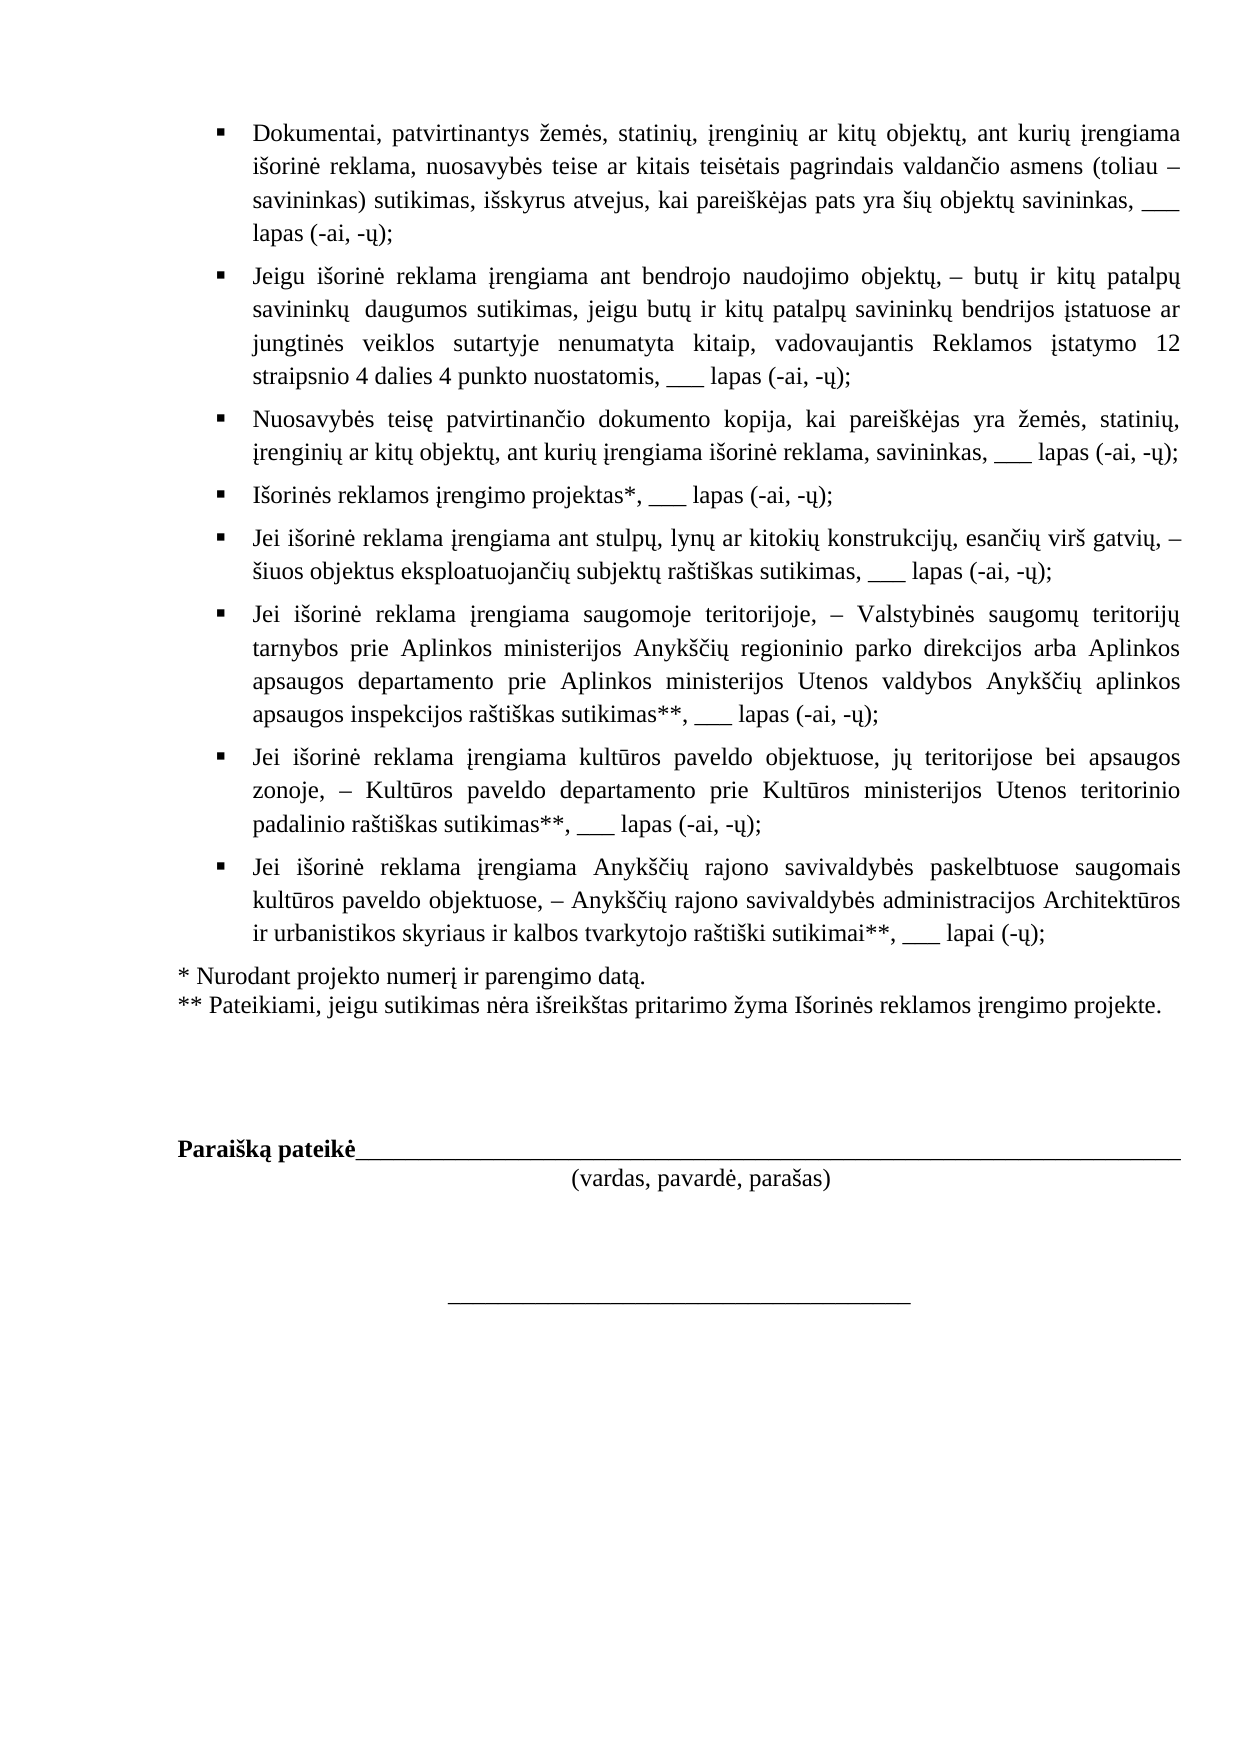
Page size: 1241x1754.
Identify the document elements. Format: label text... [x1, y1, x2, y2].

text  Jei išorinė reklama įrengiama Anykščių rajono savivaldybės paskelbtuose saugomais kultūros paveldo objektuose, – Anykščių rajono savivaldybės administracijos Architektūros ir urbanistikos skyriaus ir kalbos tvarkytojo raštiški sutikimai**, ___ lapai (-ų); [215, 852, 1181, 947]
text  Jei išorinė reklama įrengiama saugomoje teritorijoje, – Valstybinės saugomų teritorijų tarnybos prie Aplinkos ministerijos Anykščių regioninio parko direkcijos arba Aplinkos apsaugos departamento prie Aplinkos ministerijos Utenos valdybos Anykščių aplinkos apsaugos inspekcijos raštiškas sutikimas**, ___ lapas (-ai, -ų); [215, 599, 1181, 728]
text  Nuosavybės teisę patvirtinančio dokumento kopija, kai pareiškėjas yra žemės, statinių, įrenginių ar kitų objektų, ant kurių įrengiama išorinė reklama, savininkas, ___ lapas (-ai, -ų); [215, 404, 1181, 466]
text  Jei išorinė reklama įrengiama kultūros paveldo objektuose, jų teritorijose bei apsaugos zonoje, – Kultūros paveldo departamento prie Kultūros ministerijos Utenos teritorinio padalinio raštiškas sutikimas**, ___ lapas (-ai, -ų); [215, 742, 1181, 838]
text  Jei išorinė reklama įrengiama ant stulpų, lynų ar kitokių konstrukcijų, esančių virš gatvių, – šiuos objektus eksploatuojančių subjektų raštiškas sutikimas, ___ lapas (-ai, -ų); [215, 523, 1181, 585]
text (vardas, pavardė, parašas) [177, 1163, 1181, 1191]
text  Jeigu išorinė reklama įrengiama ant bendrojo naudojimo objektų, – butų ir kitų patalpų savininkų daugumos sutikimas, jeigu butų ir kitų patalpų savininkų bendrijos įstatuose ar jungtinės veiklos sutartyje nenumatyta kitaip, vadovaujantis Reklamos įstatymo 12 straipsnio 4 dalies 4 punkto nuostatomis, ___ lapas (-ai, -ų); [215, 261, 1181, 390]
text * Nurodant projekto numerį ir parengimo datą. [177, 961, 1181, 990]
text  Dokumentai, patvirtinantys žemės, statinių, įrenginių ar kitų objektų, ant kurių įrengiama išorinė reklama, nuosavybės teise ar kitais teisėtais pagrindais valdančio asmens (toliau – savininkas) sutikimas, išskyrus atvejus, kai pareiškėjas pats yra šių objektų savininkas, ___ lapas (-ai, -ų); [215, 118, 1181, 247]
text  Išorinės reklamos įrengimo projektas*, ___ lapas (-ai, -ų); [215, 480, 1181, 509]
text _____________________________________ [177, 1278, 1181, 1306]
text Paraišką pateikė__________________________________________________________________ [177, 1134, 1181, 1163]
text ** Pateikiami, jeigu sutikimas nėra išreikštas pritarimo žyma Išorinės reklamos įrengimo projekte. [177, 990, 1181, 1019]
